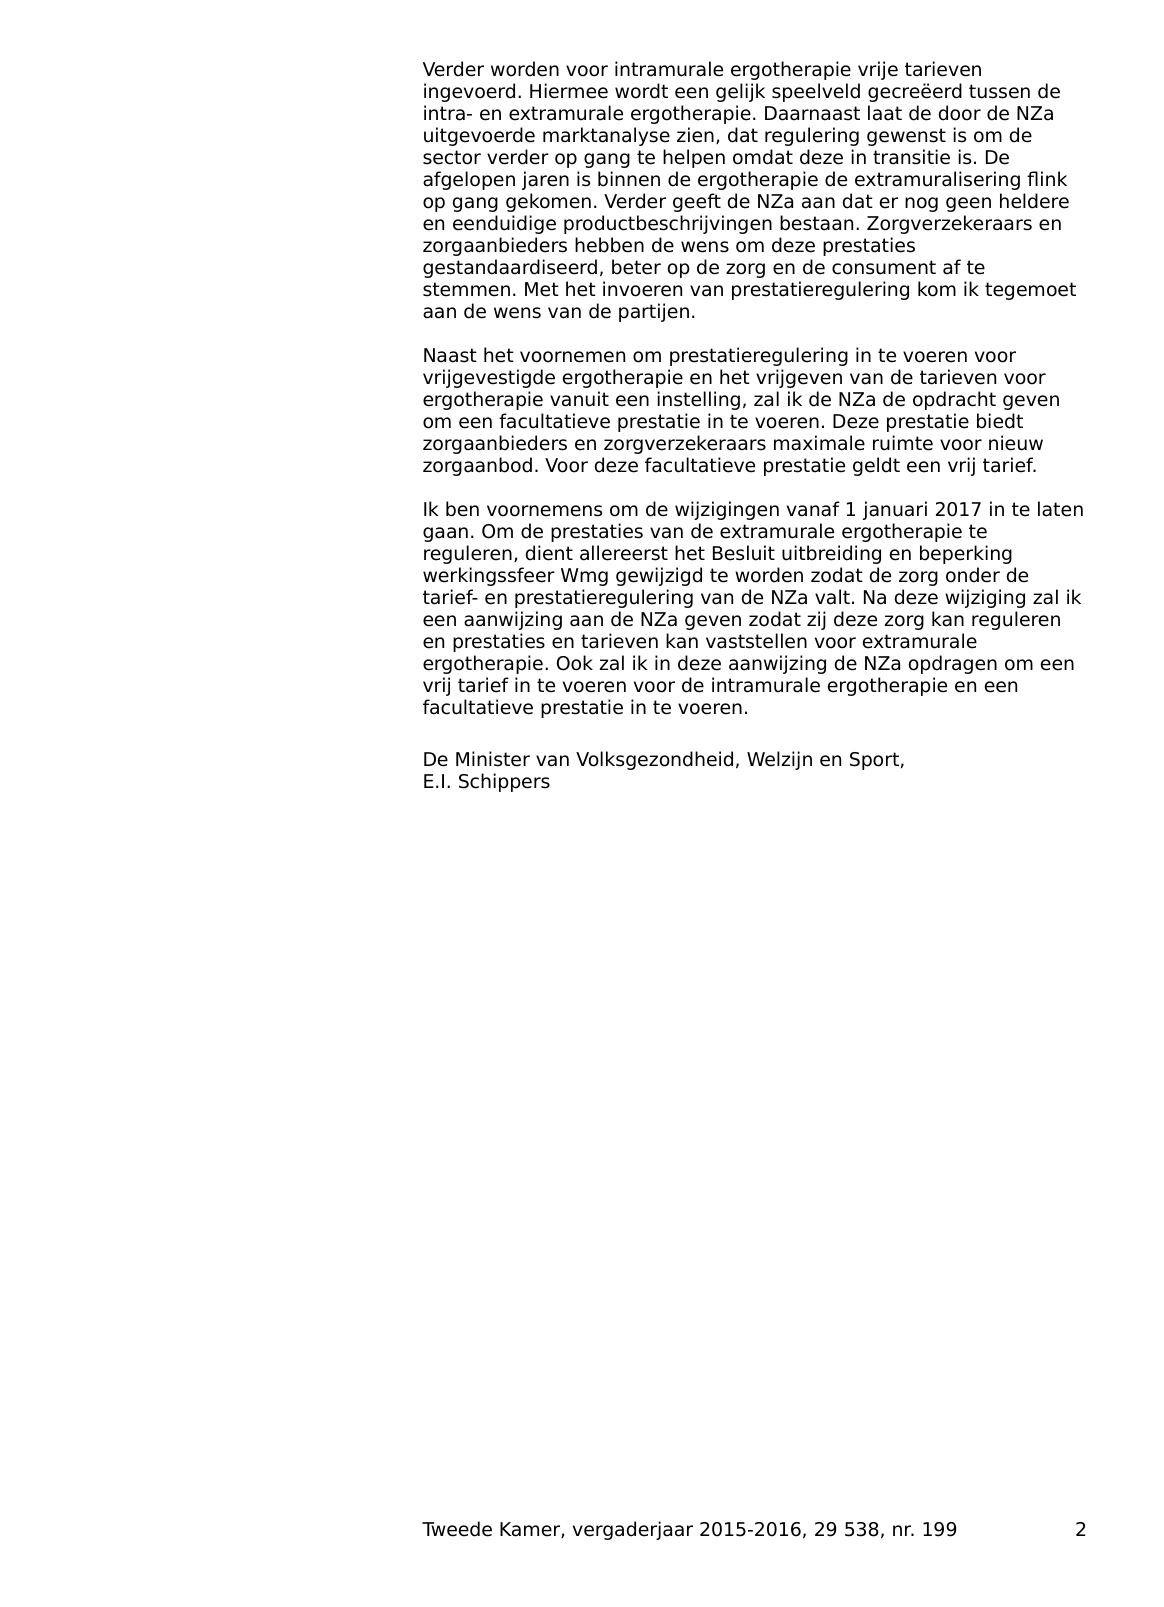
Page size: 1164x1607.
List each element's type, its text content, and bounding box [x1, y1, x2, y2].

text De Minister van Volksgezondheid, Welzijn en Sport, E.I. Schippers [422, 749, 1087, 793]
text Verder worden voor intramurale ergotherapie vrije tarieven ingevoerd. Hiermee wordt een gelijk speelveld gecreëerd tussen de intra- en extramurale ergotherapie. Daarnaast laat de door de NZa uitgevoerde marktanalyse zien, dat regulering gewenst is om de sector verder op gang te helpen omdat deze in transitie is. De afgelopen jaren is binnen de ergotherapie de extramuralisering flink op gang gekomen. Verder geeft de NZa aan dat er nog geen heldere en eenduidige productbeschrijvingen bestaan. Zorgverzekeraars en zorgaanbieders hebben de wens om deze prestaties gestandaardiseerd, beter op de zorg en de consument af te stemmen. Met het invoeren van prestatieregulering kom ik tegemoet aan de wens van de partijen. [422, 59, 1087, 323]
text Ik ben voornemens om de wijzigingen vanaf 1 januari 2017 in te laten gaan. Om de prestaties van de extramurale ergotherapie te reguleren, dient allereerst het Besluit uitbreiding en beperking werkingssfeer Wmg gewijzigd te worden zodat de zorg onder de tarief- en prestatieregulering van de NZa valt. Na deze wijziging zal ik een aanwijzing aan de NZa geven zodat zij deze zorg kan reguleren en prestaties en tarieven kan vaststellen voor extramurale ergotherapie. Ook zal ik in deze aanwijzing de NZa opdragen om een vrij tarief in te voeren voor de intramurale ergotherapie en een facultatieve prestatie in te voeren. [422, 499, 1087, 719]
text Naast het voornemen om prestatieregulering in te voeren voor vrijgevestigde ergotherapie en het vrijgeven van de tarieven voor ergotherapie vanuit een instelling, zal ik de NZa de opdracht geven om een facultatieve prestatie in te voeren. Deze prestatie biedt zorgaanbieders en zorgverzekeraars maximale ruimte voor nieuw zorgaanbod. Voor deze facultatieve prestatie geldt een vrij tarief. [422, 345, 1087, 477]
